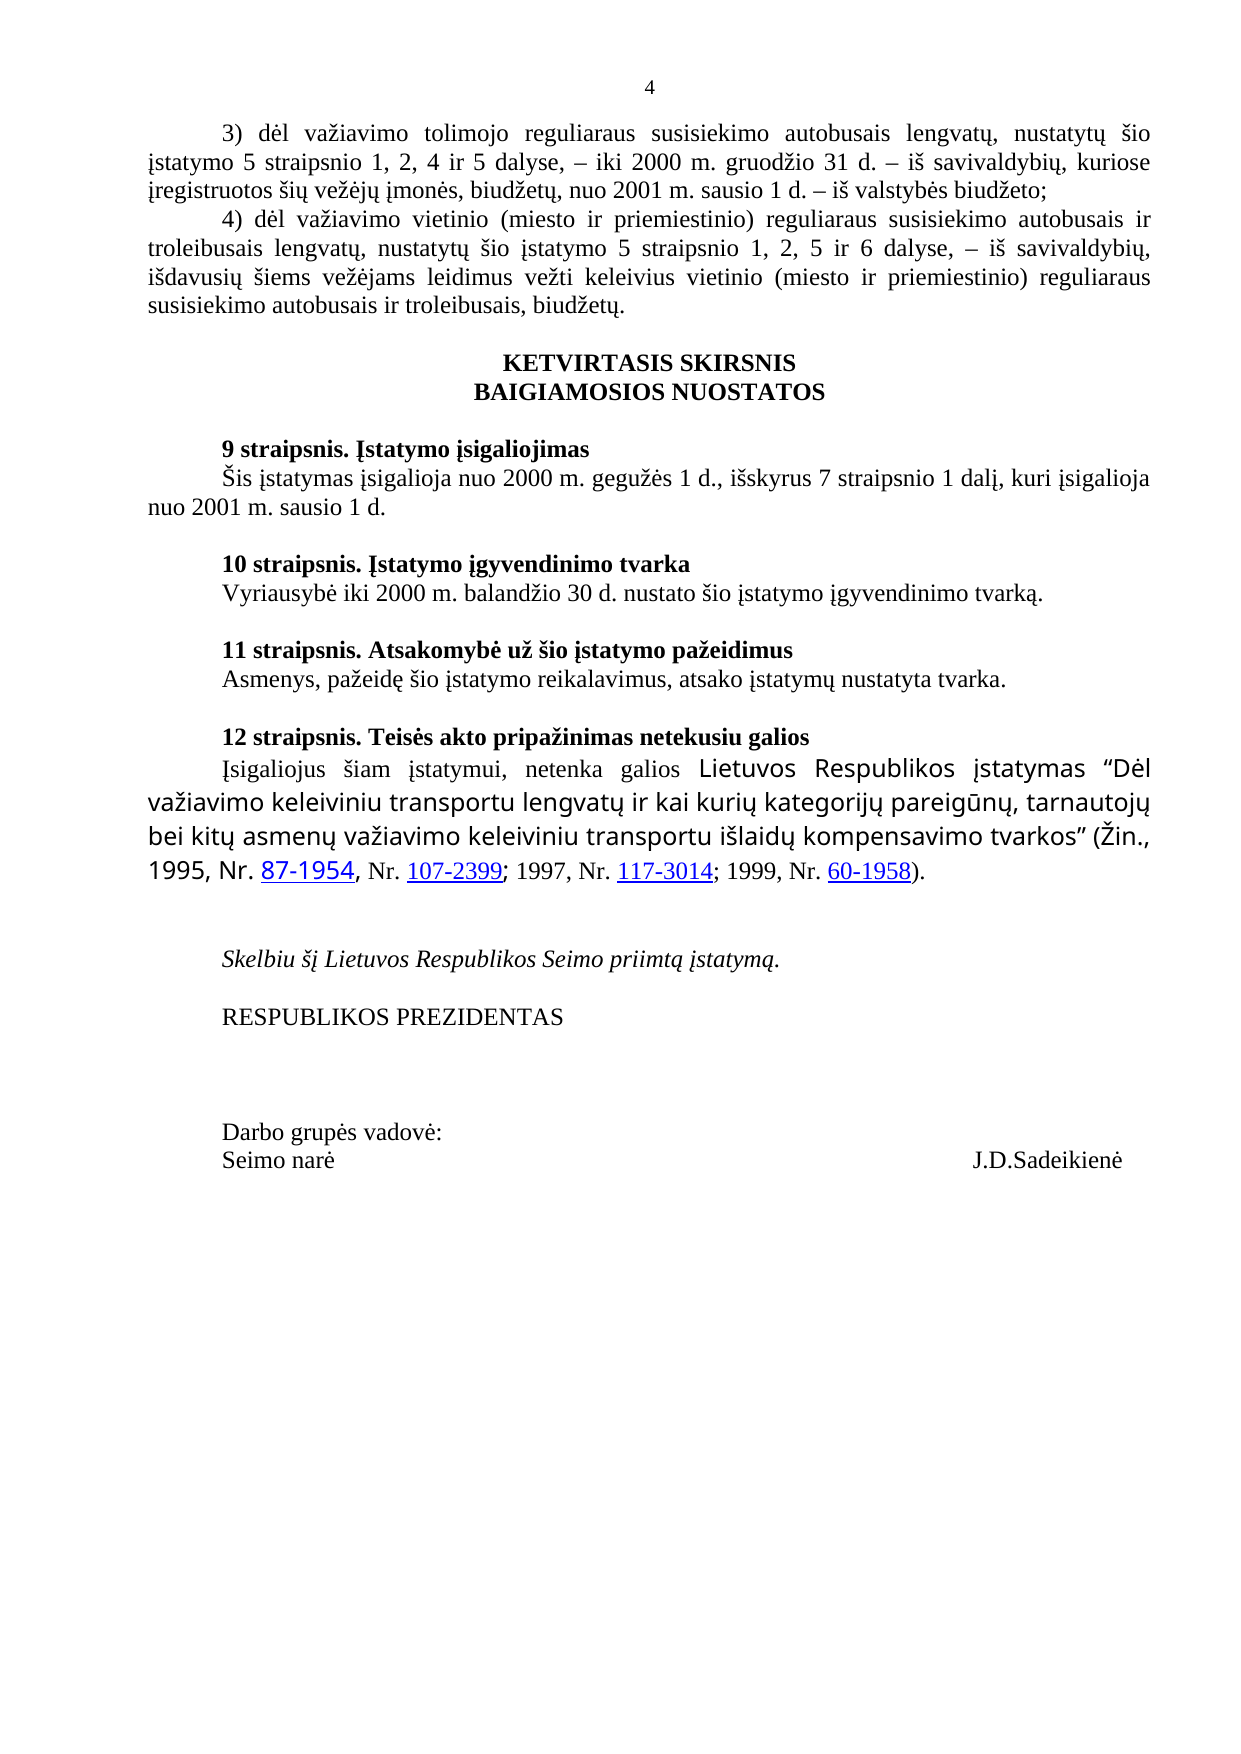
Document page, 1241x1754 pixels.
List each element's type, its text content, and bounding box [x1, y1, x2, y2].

text Vyriausybė iki 2000 m. balandžio 30 d. nustato šio įstatymo įgyvendinimo tvarką. [148, 578, 1152, 607]
text Asmenys, pažeidę šio įstatymo reikalavimus, atsako įstatymų nustatyta tvarka. [148, 664, 1152, 693]
text Skelbiu šį Lietuvos Respublikos Seimo priimtą įstatymą. [148, 944, 1152, 973]
text Įsigaliojus šiam įstatymui, netenka galios Lietuvos Respublikos įstatymas “Dėl važiavimo keleiviniu transportu lengvatų ir kai kurių kategorijų pareigūnų, tarnautojų bei kitų asmenų važiavimo keleiviniu transportu išlaidų kompensavimo tvarkos” (Žin., 1995, Nr. 87-1954, Nr. 107-2399; 1997, Nr. 117-3014; 1999, Nr. 60-1958). [148, 751, 1152, 887]
text 12 straipsnis. Teisės akto pripažinimas netekusiu galios [148, 722, 1152, 751]
text Darbo grupės vadovė: [148, 1117, 1152, 1146]
text 9 straipsnis. Įstatymo įsigaliojimas [148, 434, 1152, 463]
text 3) dėl važiavimo tolimojo reguliaraus susisiekimo autobusais lengvatų, nustatytų šio įstatymo 5 straipsnio 1, 2, 4 ir 5 dalyse, – iki 2000 m. gruodžio 31 d. – iš savivaldybių, kuriose įregistruotos šių vežėjų įmonės, biudžetų, nuo 2001 m. sausio 1 d. – iš valstybės biudžeto; [148, 118, 1152, 204]
text RESPUBLIKOS PREZIDENTAS [148, 1002, 1152, 1031]
text 10 straipsnis. Įstatymo įgyvendinimo tvarka [148, 549, 1152, 578]
text 11 straipsnis. Atsakomybė už šio įstatymo pažeidimus [148, 636, 1152, 664]
text 4) dėl važiavimo vietinio (miesto ir priemiestinio) reguliaraus susisiekimo autobusais ir troleibusais lengvatų, nustatytų šio įstatymo 5 straipsnio 1, 2, 5 ir 6 dalyse, – iš savivaldybių, išdavusių šiems vežėjams leidimus vežti keleivius vietinio (miesto ir priemiestinio) reguliaraus susisiekimo autobusais ir troleibusais, biudžetų. [148, 204, 1152, 319]
text BAIGIAMOSIOS NUOSTATOS [148, 377, 1152, 406]
text Šis įstatymas įsigalioja nuo 2000 m. gegužės 1 d., išskyrus 7 straipsnio 1 dalį, kuri įsigalioja nuo 2001 m. sausio 1 d. [148, 463, 1152, 521]
text Seimo narė J.D.Sadeikienė [148, 1146, 1152, 1174]
text KETVIRTASIS SKIRSNIS [148, 348, 1152, 377]
